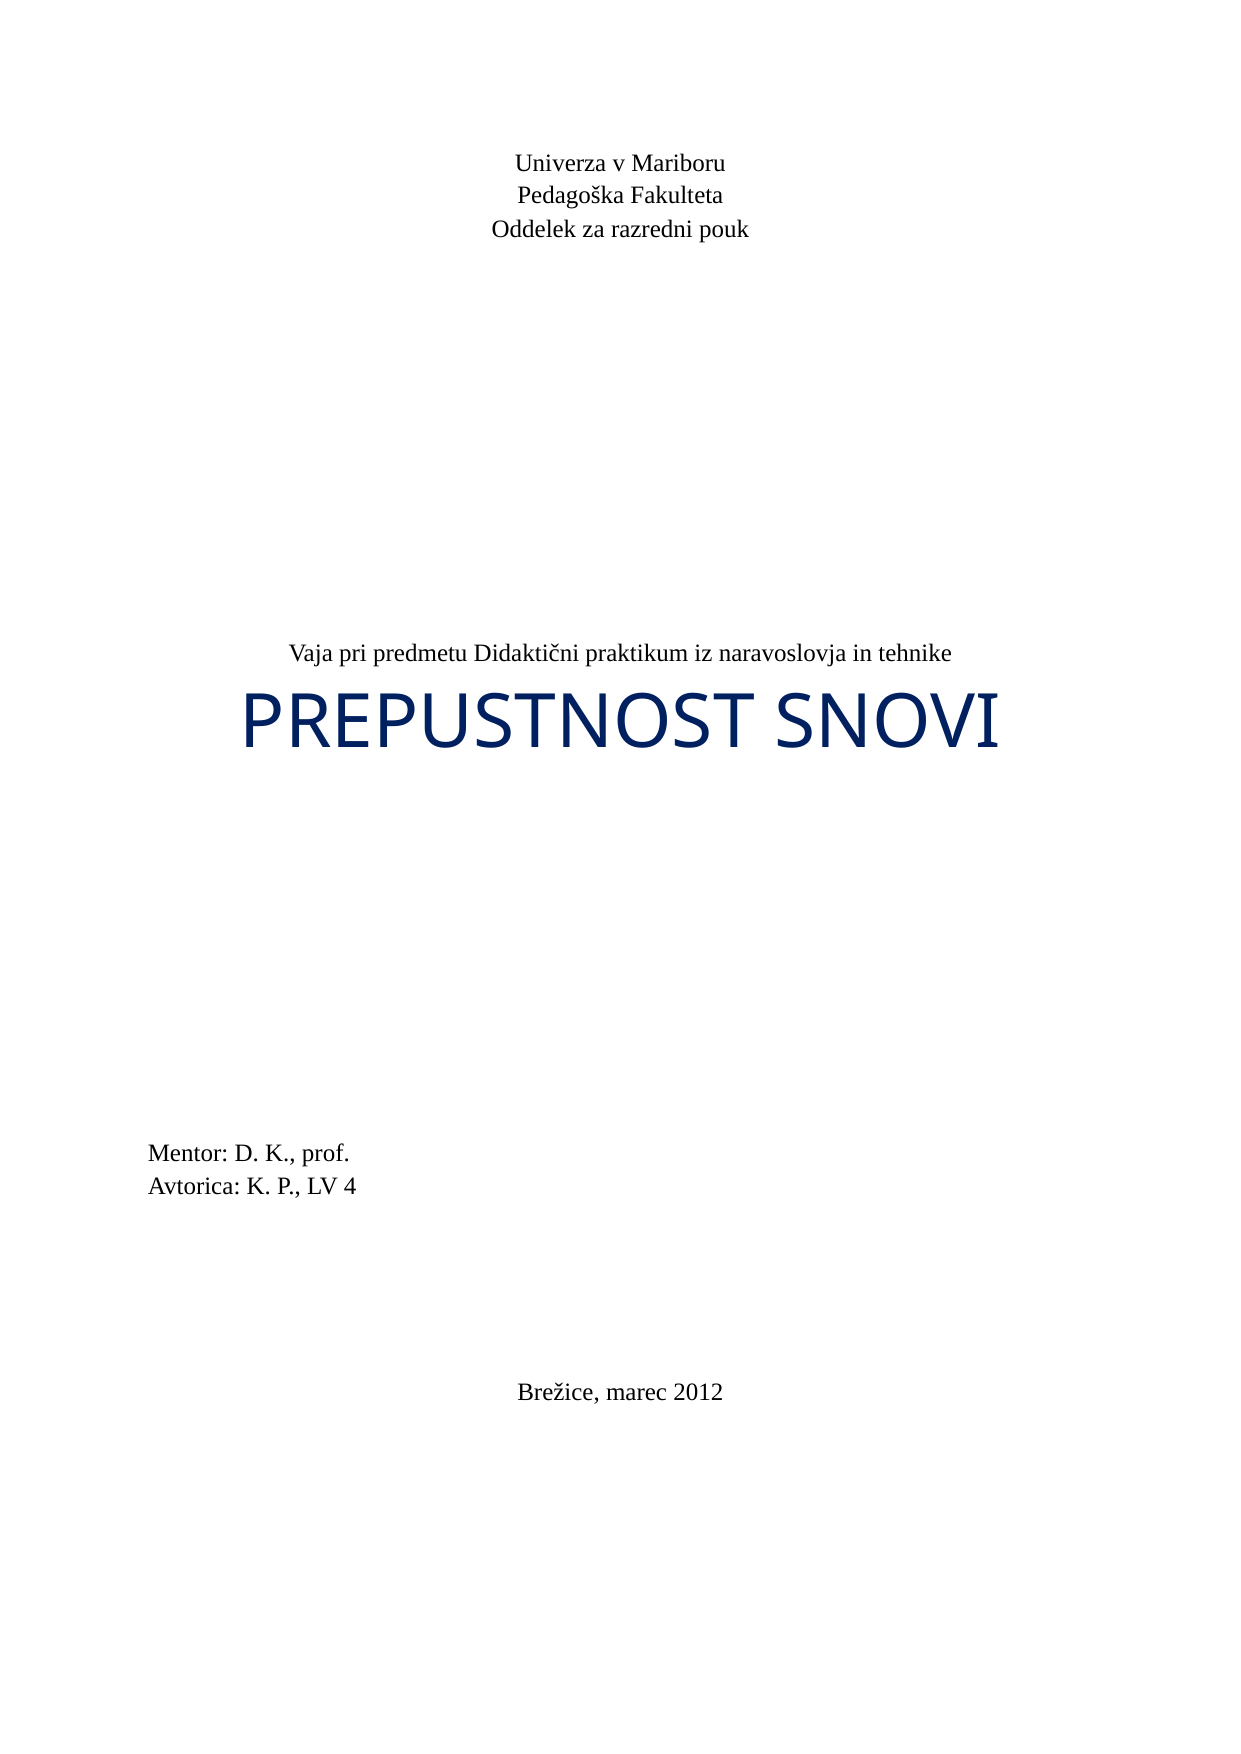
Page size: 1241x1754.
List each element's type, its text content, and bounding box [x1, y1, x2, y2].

text Mentor: D. K., prof. [148, 1138, 1093, 1167]
text Avtorica: K. P., LV 4 [148, 1171, 1093, 1200]
text Vaja pri predmetu Didaktični praktikum iz naravoslovja in tehnike [148, 638, 1093, 667]
text Brežice, marec 2012 [148, 1377, 1093, 1406]
text Pedagoška Fakulteta [148, 181, 1093, 209]
text Oddelek za razredni pouk [148, 214, 1093, 242]
text PREPUSTNOST SNOVI [148, 667, 1093, 769]
text Univerza v Mariboru [148, 148, 1093, 176]
